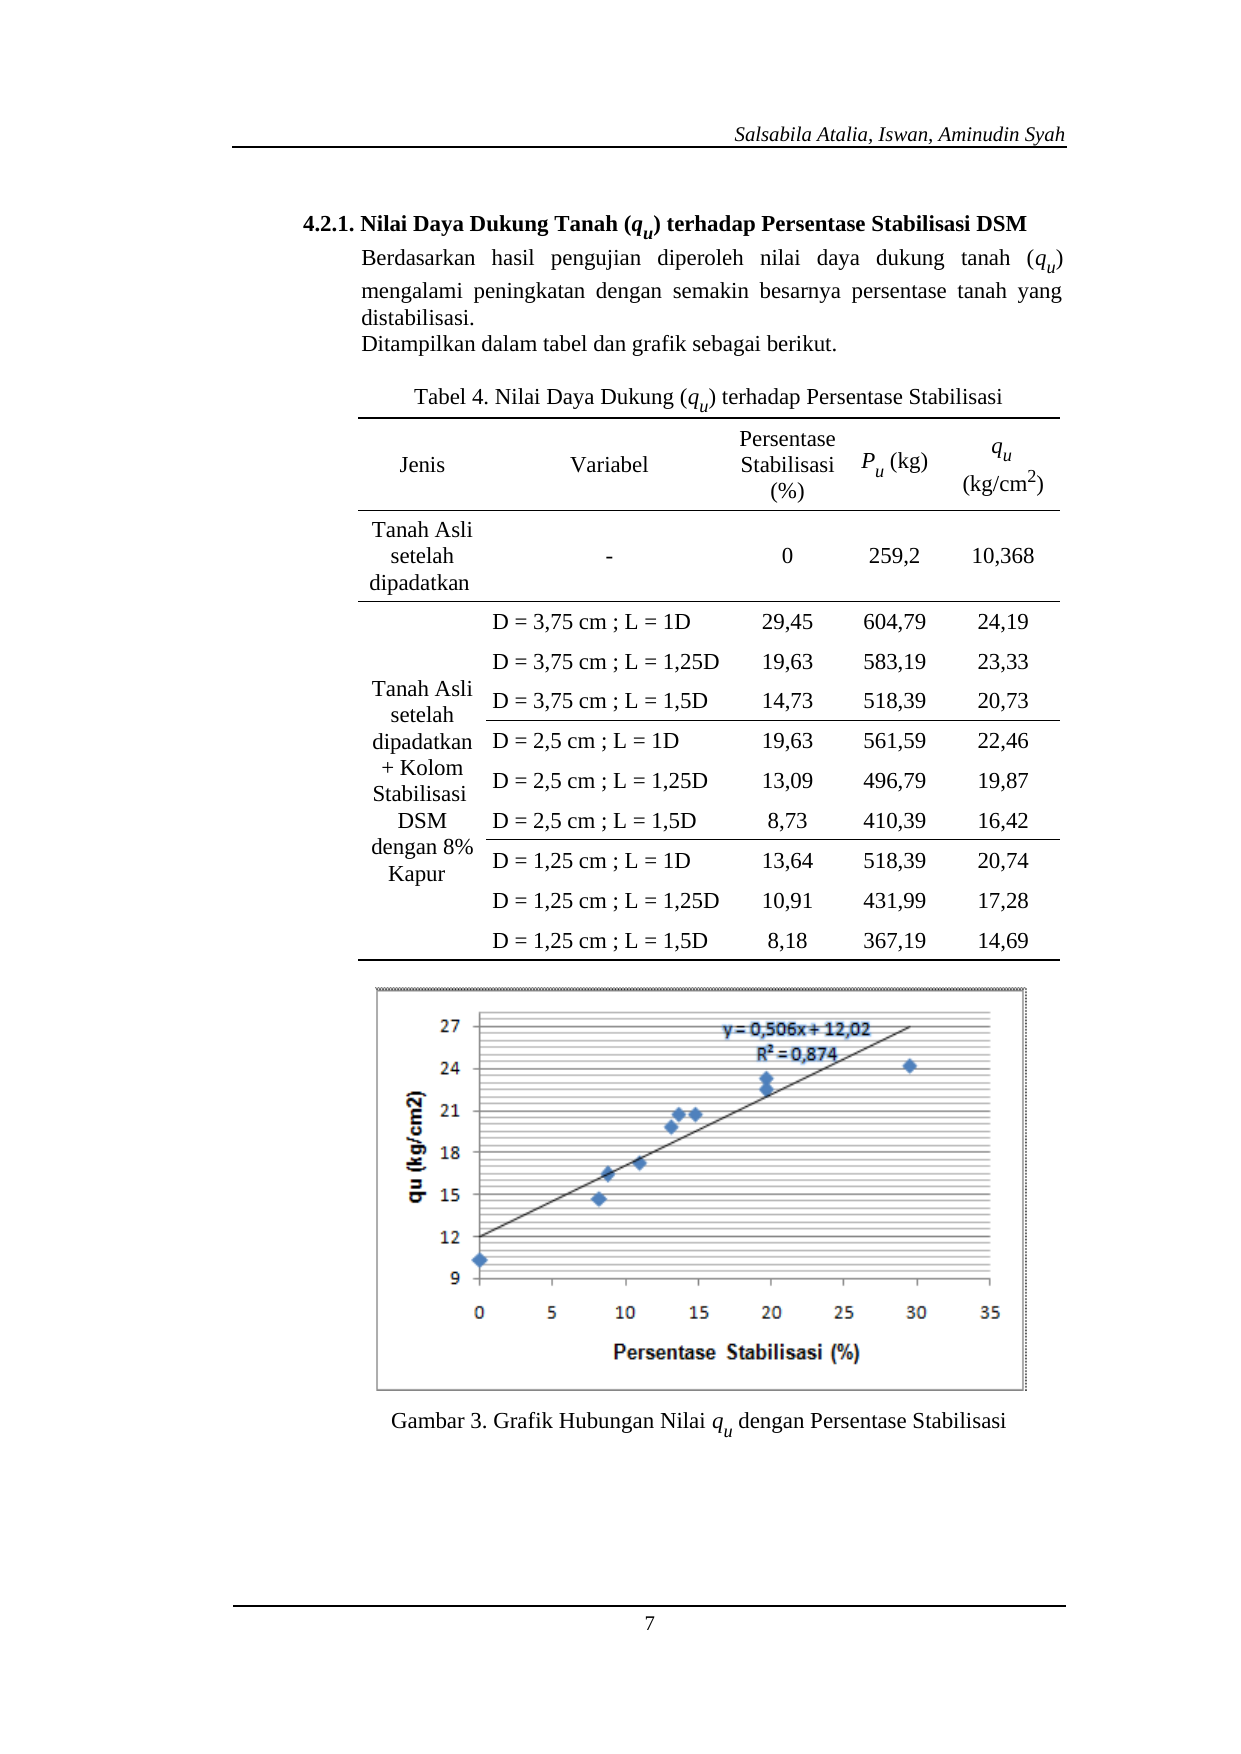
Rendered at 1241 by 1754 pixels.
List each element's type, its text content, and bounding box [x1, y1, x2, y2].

table_cell 10,368 [946, 511, 1060, 601]
text Gambar 3. Grafik Hubungan Nilai qu dengan Persentase Stabilisasi [317, 1407, 1063, 1441]
table_cell D = 2,5 cm ; L = 1,5D [486, 800, 732, 839]
table_cell D = 1,25 cm ; L = 1D [486, 840, 732, 879]
table_cell D = 2,5 cm ; L = 1,25D [486, 760, 732, 799]
text 4.2.1. Nilai Daya Dukung Tanah (qu) terhadap Persentase Stabilisasi DSM [303, 209, 1063, 243]
table_cell 8,18 [732, 919, 843, 959]
table_header Jenis [358, 419, 486, 509]
table_cell 29,45 [732, 602, 843, 640]
table_cell 22,46 [946, 721, 1060, 759]
table_cell 410,39 [843, 800, 946, 839]
table_cell D = 3,75 cm ; L = 1,25D [486, 640, 732, 680]
table_cell Tanah Asli setelah dipadatkan + Kolom Stabilisasi DSM dengan 8% Kapur [358, 602, 486, 959]
table_cell 10,91 [732, 879, 843, 919]
table_cell 13,09 [732, 760, 843, 799]
table_cell D = 2,5 cm ; L = 1D [486, 721, 732, 759]
table_cell 16,42 [946, 800, 1060, 839]
text Berdasarkan hasil pengujian diperoleh nilai daya dukung tanah (qu) mengalami peningkatan dengan semakin besarnya persentase tanah yang distabilisasi. [361, 243, 1063, 330]
table_cell 17,28 [946, 879, 1060, 919]
table_cell 23,33 [946, 640, 1060, 680]
table_cell D = 3,75 cm ; L = 1,5D [486, 680, 732, 720]
table_cell 20,73 [946, 680, 1060, 720]
table_cell 259,2 [843, 511, 946, 601]
table_cell 14,69 [946, 919, 1060, 959]
table_cell Tanah Asli setelah dipadatkan [358, 511, 486, 601]
table_cell 518,39 [843, 840, 946, 879]
table_cell 19,63 [732, 721, 843, 759]
table_cell 367,19 [843, 919, 946, 959]
table_cell 583,19 [843, 640, 946, 680]
table_cell - [486, 511, 732, 601]
table_cell 604,79 [843, 602, 946, 640]
table_cell 431,99 [843, 879, 946, 919]
table_cell 496,79 [843, 760, 946, 799]
table_header Pu (kg) [843, 419, 946, 509]
table_cell 19,63 [732, 640, 843, 680]
table_cell D = 3,75 cm ; L = 1D [486, 602, 732, 640]
table_cell 518,39 [843, 680, 946, 720]
picture [375, 987, 1027, 1391]
table_header Variabel [486, 419, 732, 509]
table_header Persentase Stabilisasi (%) [732, 419, 843, 509]
table_cell 0 [732, 511, 843, 601]
table_cell 8,73 [732, 800, 843, 839]
table_cell 24,19 [946, 602, 1060, 640]
table_cell D = 1,25 cm ; L = 1,25D [486, 879, 732, 919]
table_cell 561,59 [843, 721, 946, 759]
table_cell D = 1,25 cm ; L = 1,5D [486, 919, 732, 959]
text Tabel 4. Nilai Daya Dukung (qu) terhadap Persentase Stabilisasi [354, 383, 1063, 417]
table_header qu (kg/cm2) [946, 419, 1060, 509]
text Ditampilkan dalam tabel dan grafik sebagai berikut. [361, 330, 1063, 357]
table_cell 19,87 [946, 760, 1060, 799]
table_cell 13,64 [732, 840, 843, 879]
table_cell 20,74 [946, 840, 1060, 879]
table_cell 14,73 [732, 680, 843, 720]
